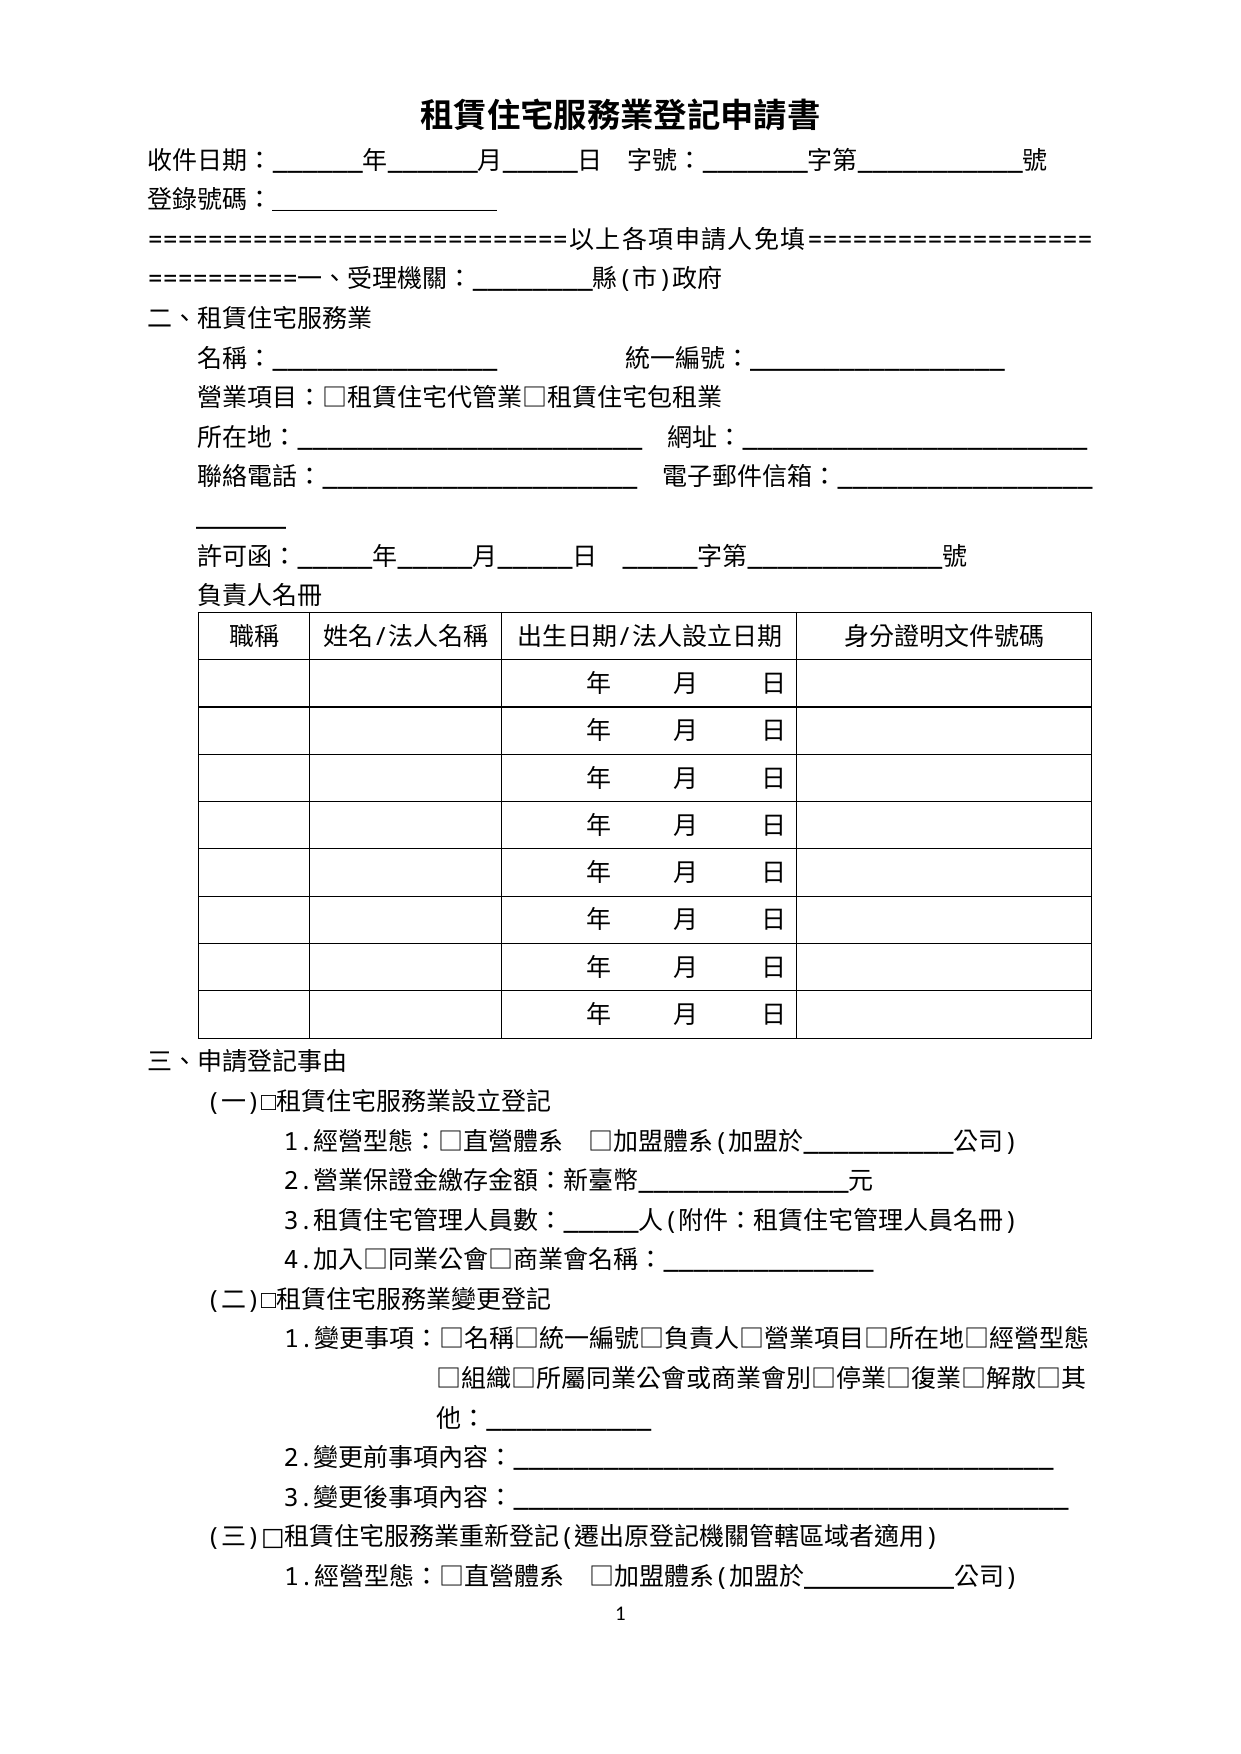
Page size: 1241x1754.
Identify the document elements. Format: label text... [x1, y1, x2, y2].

table_cell [310, 849, 501, 896]
table_cell [199, 849, 309, 896]
table_cell [199, 897, 309, 943]
text 2.營業保證金繳存金額：新臺幣______________元 [196, 1157, 1092, 1197]
table_header 身分證明文件號碼 [797, 613, 1091, 659]
text (二)□租賃住宅服務業變更登記 [196, 1276, 1092, 1316]
text 聯絡電話：_____________________ 電子郵件信箱：_______________________ [196, 453, 1092, 533]
table_cell 年 月 日 [502, 897, 796, 943]
text 4.加入□同業公會□商業會名稱：______________ [196, 1236, 1092, 1276]
text 收件日期：______年______月_____日 字號：_______字第___________號 [148, 137, 1092, 176]
table_header 職稱 [199, 613, 309, 659]
text 2.變更前事項內容：____________________________________ [196, 1434, 1092, 1474]
table_cell [310, 660, 501, 706]
text 負責人名冊 [196, 572, 1092, 612]
table_cell [199, 991, 309, 1037]
table_cell 年 月 日 [502, 802, 796, 848]
table_cell 年 月 日 [502, 708, 796, 754]
table_cell [797, 849, 1091, 896]
table_cell [199, 660, 309, 706]
table_cell [310, 944, 501, 990]
table_cell 年 月 日 [502, 991, 796, 1037]
table_cell [310, 802, 501, 848]
text (一)□租賃住宅服務業設立登記 [196, 1078, 1092, 1118]
table_cell [199, 708, 309, 754]
text 所在地：_______________________ 網址：_______________________ [196, 414, 1092, 453]
text 1.經營型態：□直營體系 □加盟體系(加盟於__________公司) [284, 1553, 1092, 1593]
text 許可函：_____年_____月_____日 _____字第_____________號 [196, 533, 1092, 572]
text 三、申請登記事由 [148, 1038, 1092, 1078]
text ============================以上各項申請人免填=============================一、受理機關：________縣(市)政府 [148, 216, 1092, 295]
table_cell 年 月 日 [502, 849, 796, 896]
table_cell [310, 708, 501, 754]
text 租賃住宅服務業登記申請書 [148, 89, 1092, 137]
text 3.變更後事項內容：_____________________________________ [196, 1474, 1092, 1513]
table_cell [310, 897, 501, 943]
text 名稱：_______________ 統一編號：_________________ [196, 335, 1092, 374]
table_cell [310, 755, 501, 801]
table_cell [797, 991, 1091, 1037]
text 1.變更事項：□名稱□統一編號□負責人□營業項目□所在地□經營型態□組織□所屬同業公會或商業會別□停業□復業□解散□其他：___________ [284, 1316, 1092, 1434]
table_cell [797, 802, 1091, 848]
text 營業項目：□租賃住宅代管業□租賃住宅包租業 [196, 374, 1092, 414]
text 登錄號碼：＿＿＿＿＿＿＿＿＿ [148, 176, 1092, 216]
table_header 出生日期/法人設立日期 [502, 613, 796, 659]
text 3.租賃住宅管理人員數：_____人(附件：租賃住宅管理人員名冊) [196, 1197, 1092, 1236]
table_cell [199, 944, 309, 990]
text 二、租賃住宅服務業 [148, 295, 1092, 335]
table_cell [797, 897, 1091, 943]
table_cell [199, 802, 309, 848]
table_cell 年 月 日 [502, 755, 796, 801]
text 1.經營型態：□直營體系 □加盟體系(加盟於__________公司) [196, 1118, 1092, 1157]
text (三)□租賃住宅服務業重新登記(遷出原登記機關管轄區域者適用) [196, 1513, 1092, 1553]
table_cell 年 月 日 [502, 660, 796, 706]
table_cell [310, 991, 501, 1037]
table_cell [797, 755, 1091, 801]
table_cell [199, 755, 309, 801]
table_cell 年 月 日 [502, 944, 796, 990]
table_cell [797, 660, 1091, 706]
table_cell [797, 944, 1091, 990]
table_header 姓名/法人名稱 [310, 613, 501, 659]
table_cell [797, 708, 1091, 754]
